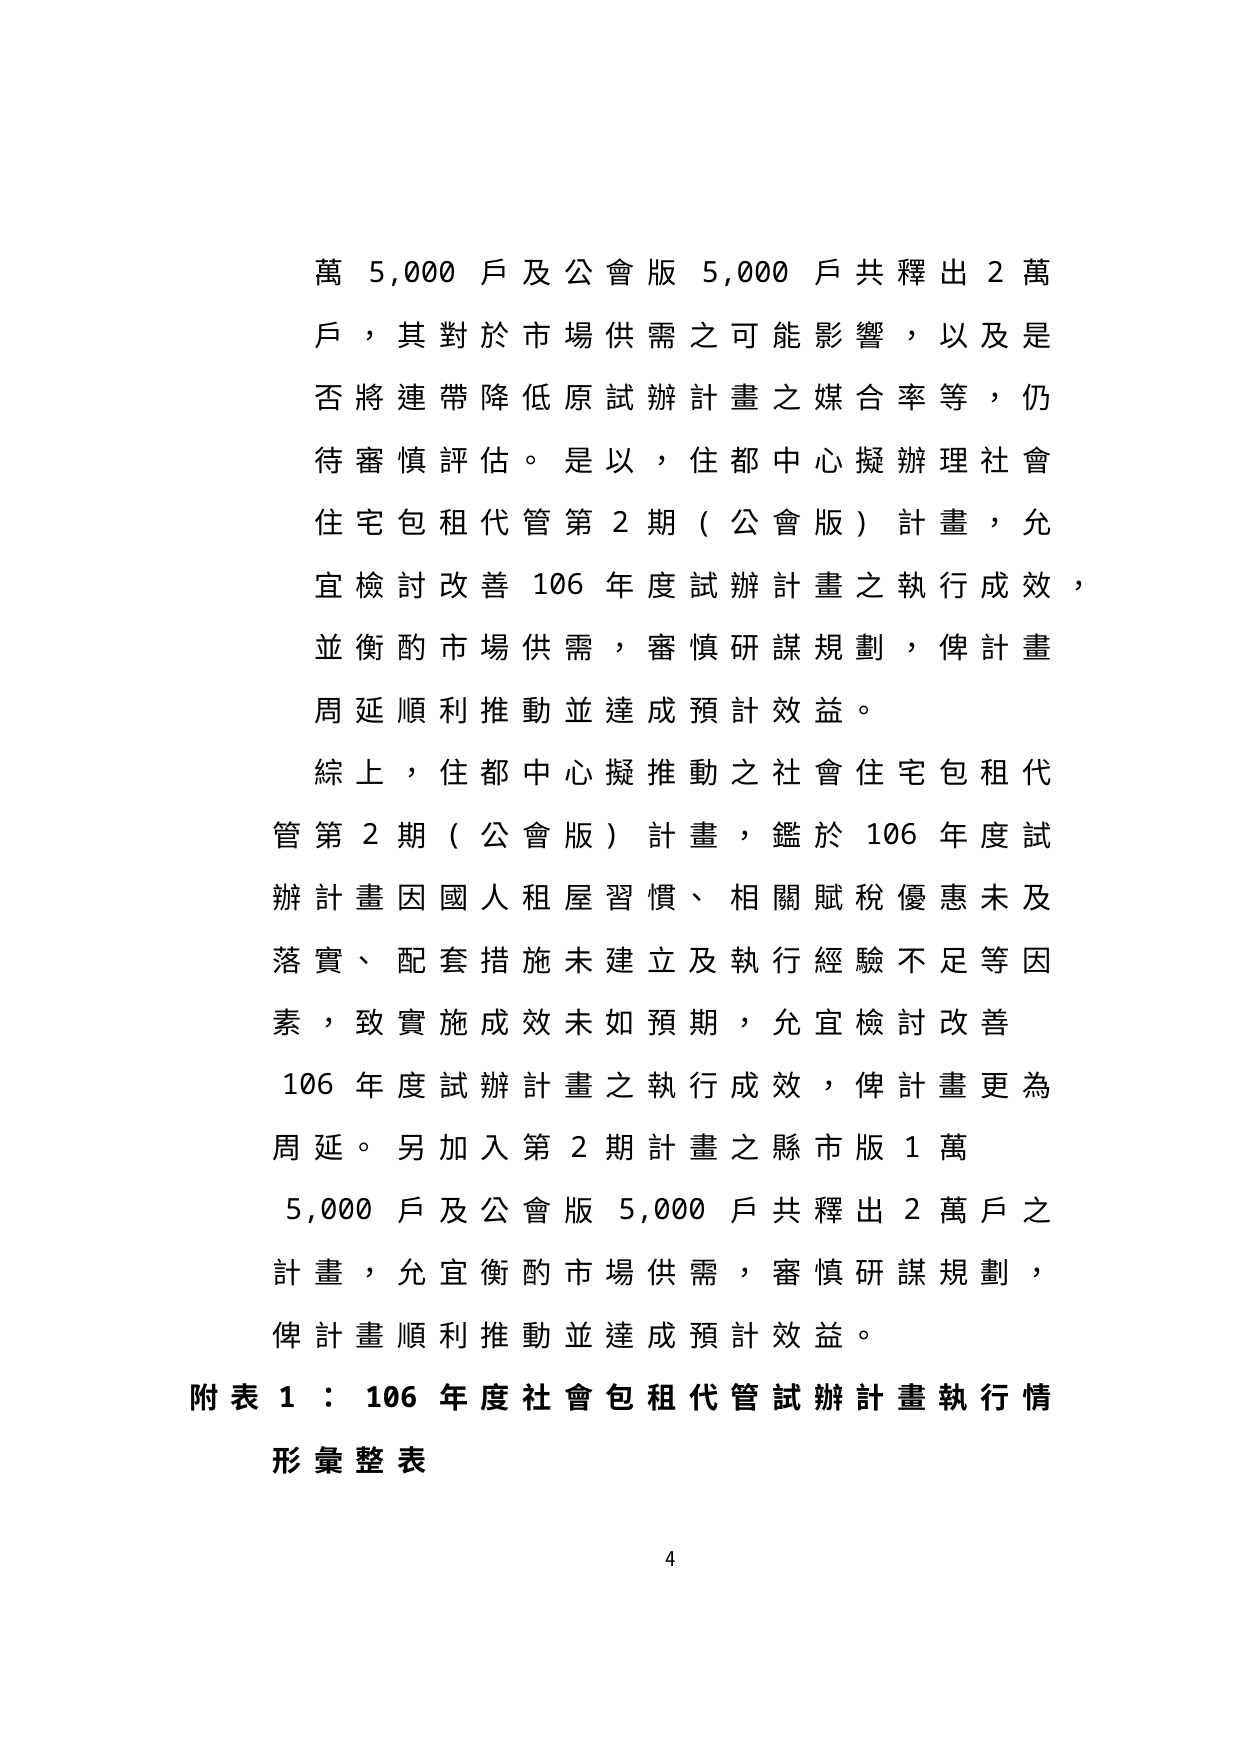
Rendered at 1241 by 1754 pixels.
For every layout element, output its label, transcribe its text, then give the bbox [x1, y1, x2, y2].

text 綜上，住都中心擬推動之社會住宅包租代管第2期(公會版) 計畫，鑑於106年度試辦計畫因國人租屋習慣、相關賦稅優惠未及落實、配套措施未建立及執行經驗不足等因素，致實施成效未如預期，允宜檢討改善106年度試辦計畫之執行成效，俾計畫更為周延。另加入第2期計畫之縣市版1萬5,000戶及公會版5,000戶共釋出2萬戶之計畫，允宜衡酌市場供需，審慎研謀規劃，俾計畫順利推動並達成預計效益。 [242, 729, 1058, 1354]
text 再者，106年度試辦計畫仍有諸多戶數尚待媒合，復加入第2期計畫之縣市版1萬5,000戶及公會版5,000戶共釋出2萬戶，其對於市場供需之可能影響，以及是否將連帶降低原試辦計畫之媒合率等，仍待審慎評估。是以，住都中心擬辦理社會住宅包租代管第2期(公會版) 計畫，允宜檢討改善106年度試辦計畫之執行成效，並衡酌市場供需，審慎研謀規劃，俾計畫周延順利推動並達成預計效益。 [271, 229, 1058, 729]
text 附表1：106年度社會包租代管試辦計畫執行情形彙整表 [183, 1354, 1058, 1479]
